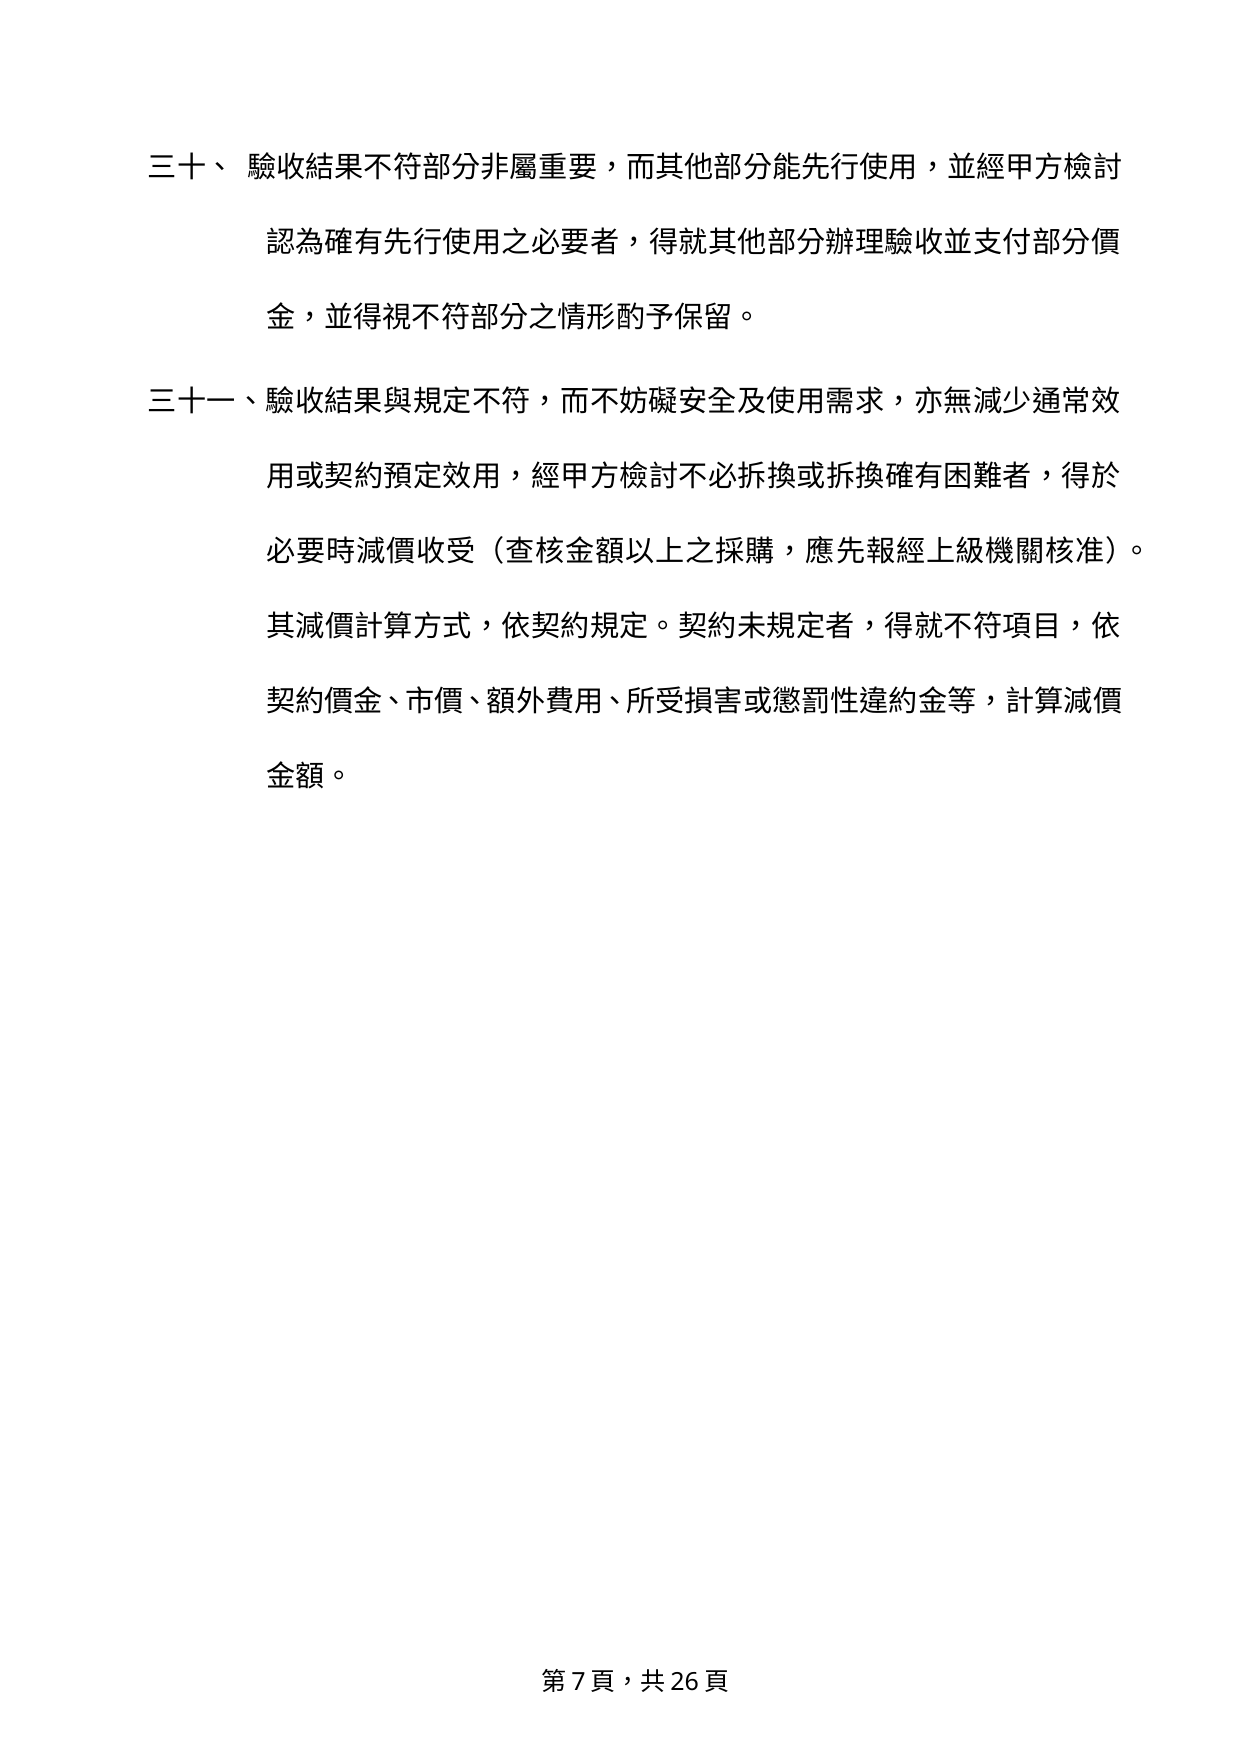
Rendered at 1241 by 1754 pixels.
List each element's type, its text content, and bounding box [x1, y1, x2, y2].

text 三十一、驗收結果與規定不符，而不妨礙安全及使用需求，亦無減少通常效用或契約預定效用，經甲方檢討不必拆換或拆換確有困難者，得於必要時減價收受（查核金額以上之採購，應先報經上級機關核准）。其減價計算方式，依契約規定。契約未規定者，得就不符項目，依契約價金、市價、額外費用、所受損害或懲罰性違約金等，計算減價金額。 [148, 361, 1122, 811]
text 三十、 驗收結果不符部分非屬重要，而其他部分能先行使用，並經甲方檢討認為確有先行使用之必要者，得就其他部分辦理驗收並支付部分價金，並得視不符部分之情形酌予保留。 [148, 127, 1122, 352]
